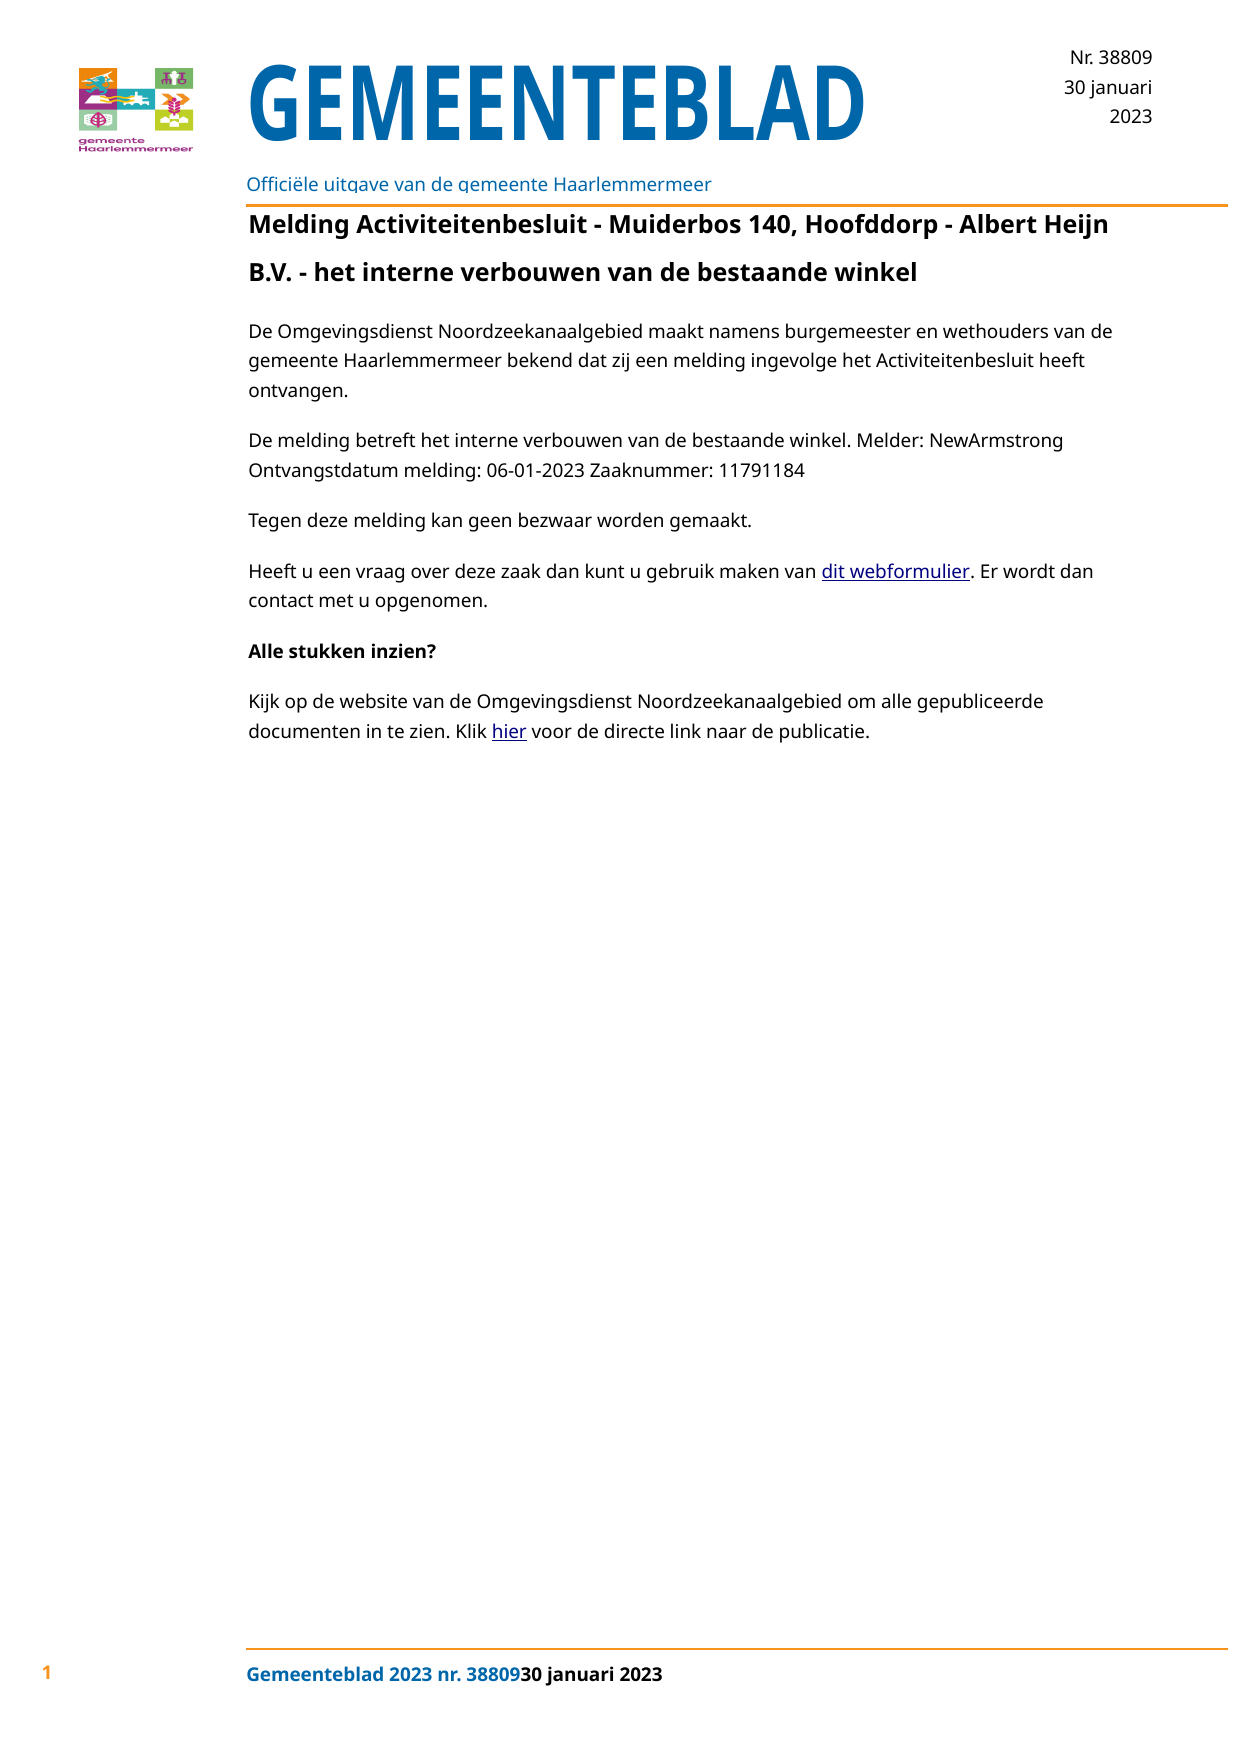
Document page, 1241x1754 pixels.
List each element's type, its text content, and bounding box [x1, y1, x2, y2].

text Alle stukken inzien? [248, 638, 1152, 664]
text De Omgevingsdienst Noordzeekanaalgebied maakt namens burgemeester en wethouders van de gemeente Haarlemmermeer bekend dat zij een melding ingevolge het Activiteitenbesluit heeft ontvangen. [248, 318, 1152, 403]
text Kijk op de website van de Omgevingsdienst Noordzeekanaalgebied om alle gepubliceerde documenten in te zien. Klik hier voor de directe link naar de publicatie. [248, 688, 1152, 744]
text Tegen deze melding kan geen bezwaar worden gemaakt. [248, 507, 1152, 533]
text Heeft u een vraag over deze zaak dan kunt u gebruik maken van dit webformulier. Er wordt dan contact met u opgenomen. [248, 558, 1152, 613]
picture [41, 47, 231, 172]
text De melding betreft het interne verbouwen van de bestaande winkel. Melder: NewArmstrong Ontvangstdatum melding: 06-01-2023 Zaaknummer: 11791184 [248, 427, 1152, 483]
text Melding Activiteitenbesluit - Muiderbos 140, Hoofddorp - Albert Heijn B.V. - het interne verbouwen van de bestaande winkel [248, 207, 1152, 288]
